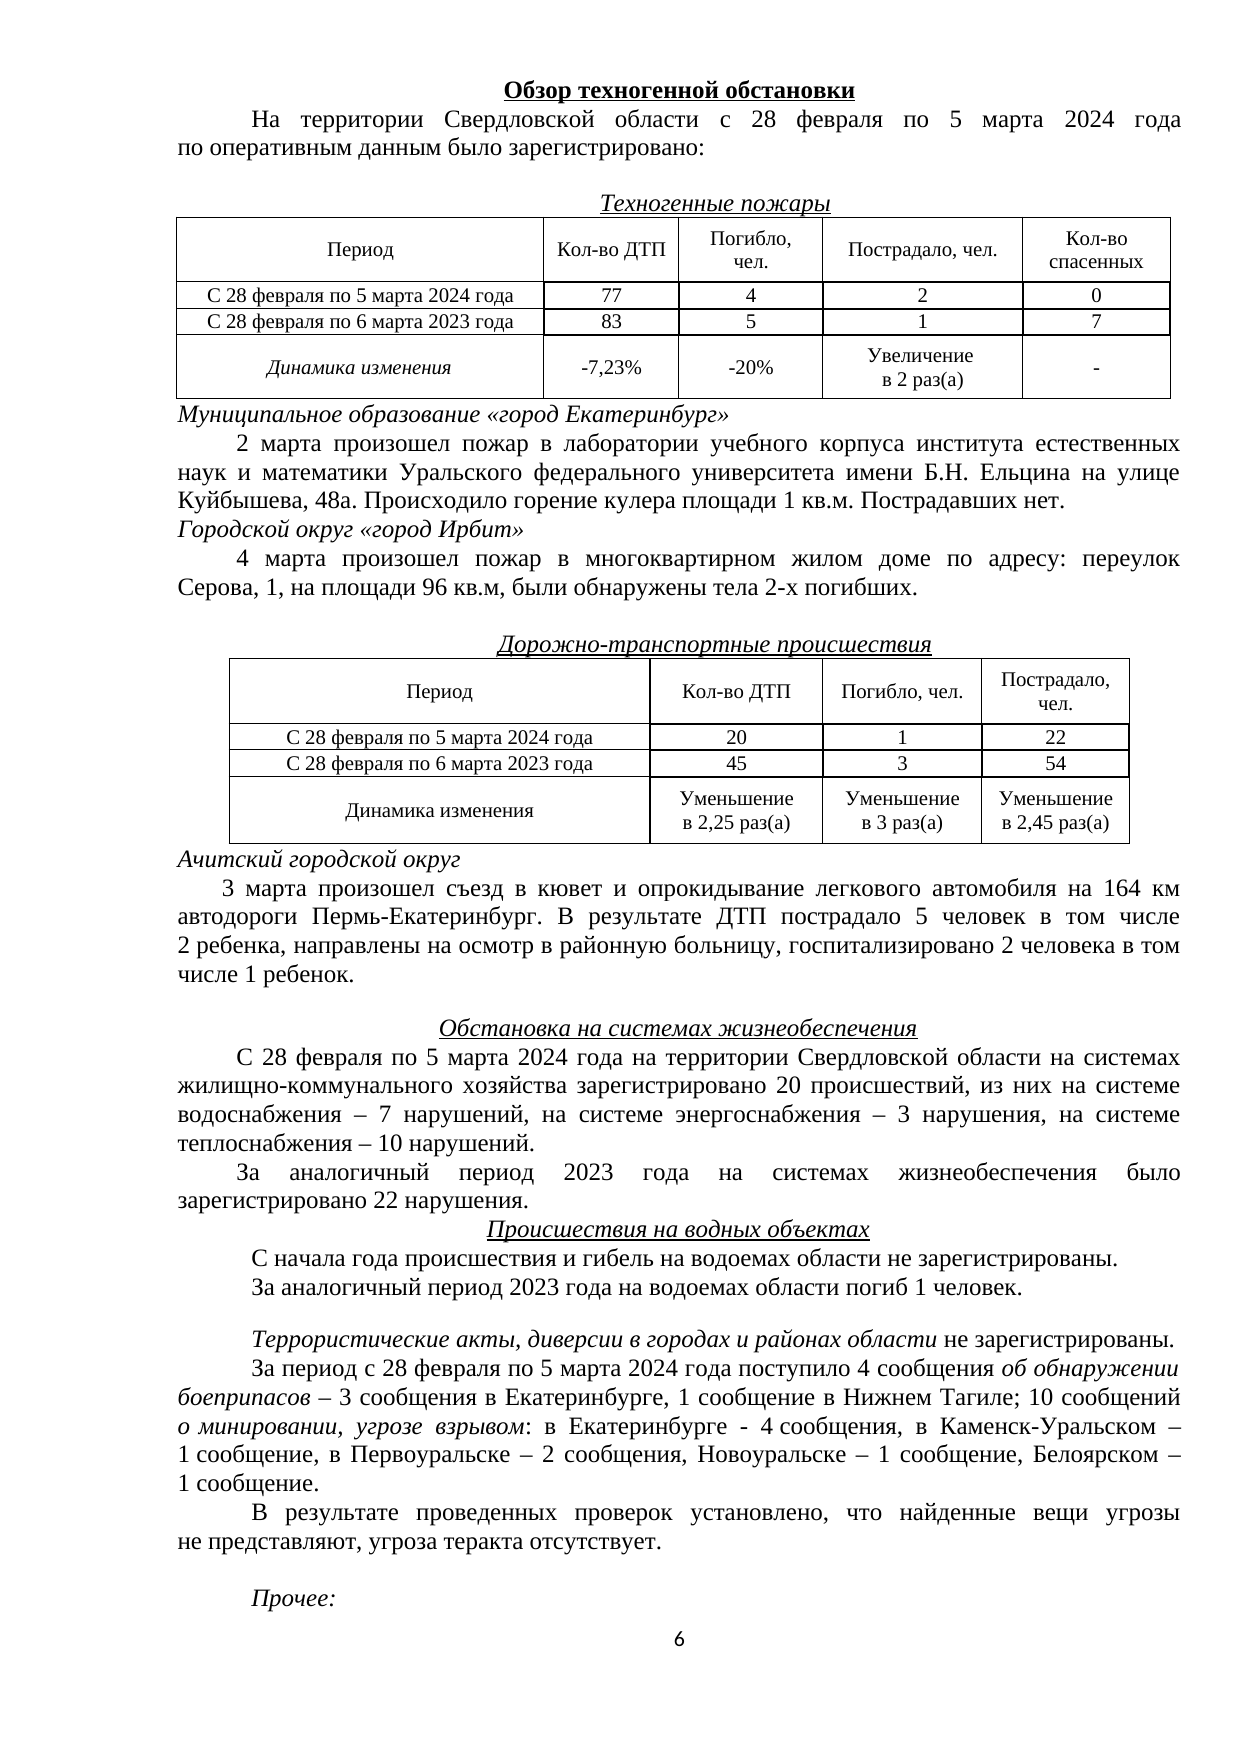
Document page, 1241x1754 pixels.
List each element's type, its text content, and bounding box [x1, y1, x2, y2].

text На территории Свердловской области с 28 февраля по 5 марта 2024 года по оперативным данным было зарегистрировано: [177, 104, 1181, 161]
table_header Период [230, 659, 649, 722]
table_header Пострадало, чел. [982, 659, 1129, 722]
table_cell 5 [680, 310, 822, 333]
table_cell 54 [983, 751, 1128, 776]
table_cell -7,23% [544, 336, 678, 398]
table_cell С 28 февраля по 6 марта 2023 года [177, 309, 543, 333]
table_cell С 28 февраля по 5 марта 2024 года [230, 724, 649, 749]
text 3 марта произошел съезд в кювет и опрокидывание легкового автомобиля на 164 км автодороги Пермь-Екатеринбург. В результате ДТП пострадало 5 человек в том числе 2 ребенка, направлены на осмотр в районную больницу, госпитализировано 2 человека в том числе 1 ребенок. [177, 873, 1181, 988]
table_cell - [1023, 336, 1170, 398]
table_cell 83 [545, 310, 678, 333]
text За аналогичный период 2023 года на водоемах области погиб 1 человек. [177, 1272, 1181, 1301]
table_cell 1 [824, 725, 981, 749]
table_cell 4 [680, 283, 822, 307]
table_cell 77 [545, 283, 678, 307]
text В результате проведенных проверок установлено, что найденные вещи угрозы не представляют, угроза теракта отсутствует. [177, 1497, 1181, 1554]
table_header Пострадало, чел. [823, 218, 1022, 281]
text Обстановка на системах жизнеобеспечения [177, 1013, 1181, 1042]
table_cell Уменьшение в 2,45 раз(а) [982, 778, 1129, 843]
table_cell 1 [824, 310, 1022, 333]
table_cell Динамика изменения [177, 335, 543, 398]
table_cell 0 [1024, 283, 1169, 307]
table_cell С 28 февраля по 6 марта 2023 года [230, 750, 649, 776]
text Ачитский городской округ [177, 844, 1181, 873]
table_header Кол-во ДТП [544, 218, 678, 281]
text С начала года происшествия и гибель на водоемах области не зарегистрированы. [177, 1243, 1181, 1272]
table_cell 20 [651, 725, 822, 749]
table_cell Динамика изменения [230, 777, 649, 843]
text За аналогичный период 2023 года на системах жизнеобеспечения было зарегистрировано 22 нарушения. [177, 1157, 1181, 1214]
table_header Кол-во спасенных [1023, 218, 1170, 281]
table_header Погибло, чел. [679, 218, 822, 281]
text Прочее: [177, 1583, 1181, 1612]
text Дорожно-транспортные происшествия [177, 629, 1181, 658]
table_cell Уменьшение в 2,25 раз(а) [651, 778, 822, 843]
table_header Кол-во ДТП [651, 659, 822, 722]
text 2 марта произошел пожар в лаборатории учебного корпуса института естественных наук и математики Уральского федерального университета имени Б.Н. Ельцина на улице Куйбышева, 48а. Происходило горение кулера площади 1 кв.м. Пострадавших нет. [177, 428, 1181, 514]
text Городской округ «город Ирбит» [177, 514, 1181, 543]
text 4 марта произошел пожар в многоквартирном жилом доме по адресу: переулок Серова, 1, на площади 96 кв.м, были обнаружены тела 2-х погибших. [177, 543, 1181, 600]
text За период с 28 февраля по 5 марта 2024 года поступило 4 сообщения об обнаружении боеприпасов – 3 сообщения в Екатеринбурге, 1 сообщение в Нижнем Тагиле; 10 сообщений о минировании, угрозе взрывом: в Екатеринбурге - 4 сообщения, в Каменск-Уральском – 1 сообщение, в Первоуральске – 2 сообщения, Новоуральске – 1 сообщение, Белоярском – 1 сообщение. [177, 1353, 1181, 1497]
text Происшествия на водных объектах [177, 1214, 1181, 1243]
table_cell 45 [651, 751, 822, 776]
table_header Погибло, чел. [823, 659, 981, 722]
table_cell С 28 февраля по 5 марта 2024 года [177, 282, 543, 307]
table_header Период [177, 218, 543, 281]
table_cell -20% [679, 336, 822, 398]
table_cell 3 [824, 751, 981, 776]
table_cell 7 [1024, 310, 1169, 333]
text Обзор техногенной обстановки [177, 75, 1181, 104]
text Техногенные пожары [177, 188, 1181, 217]
text Муниципальное образование «город Екатеринбург» [177, 399, 1181, 428]
text Террористические акты, диверсии в городах и районах области не зарегистрированы. [177, 1324, 1181, 1353]
table_cell 22 [983, 725, 1128, 749]
table_cell Уменьшение в 3 раз(а) [823, 778, 981, 843]
table_cell 2 [824, 283, 1022, 307]
table_cell Увеличение в 2 раз(а) [823, 336, 1022, 398]
text С 28 февраля по 5 марта 2024 года на территории Свердловской области на системах жилищно-коммунального хозяйства зарегистрировано 20 происшествий, из них на системе водоснабжения – 7 нарушений, на системе энергоснабжения – 3 нарушения, на системе теплоснабжения – 10 нарушений. [177, 1042, 1181, 1157]
